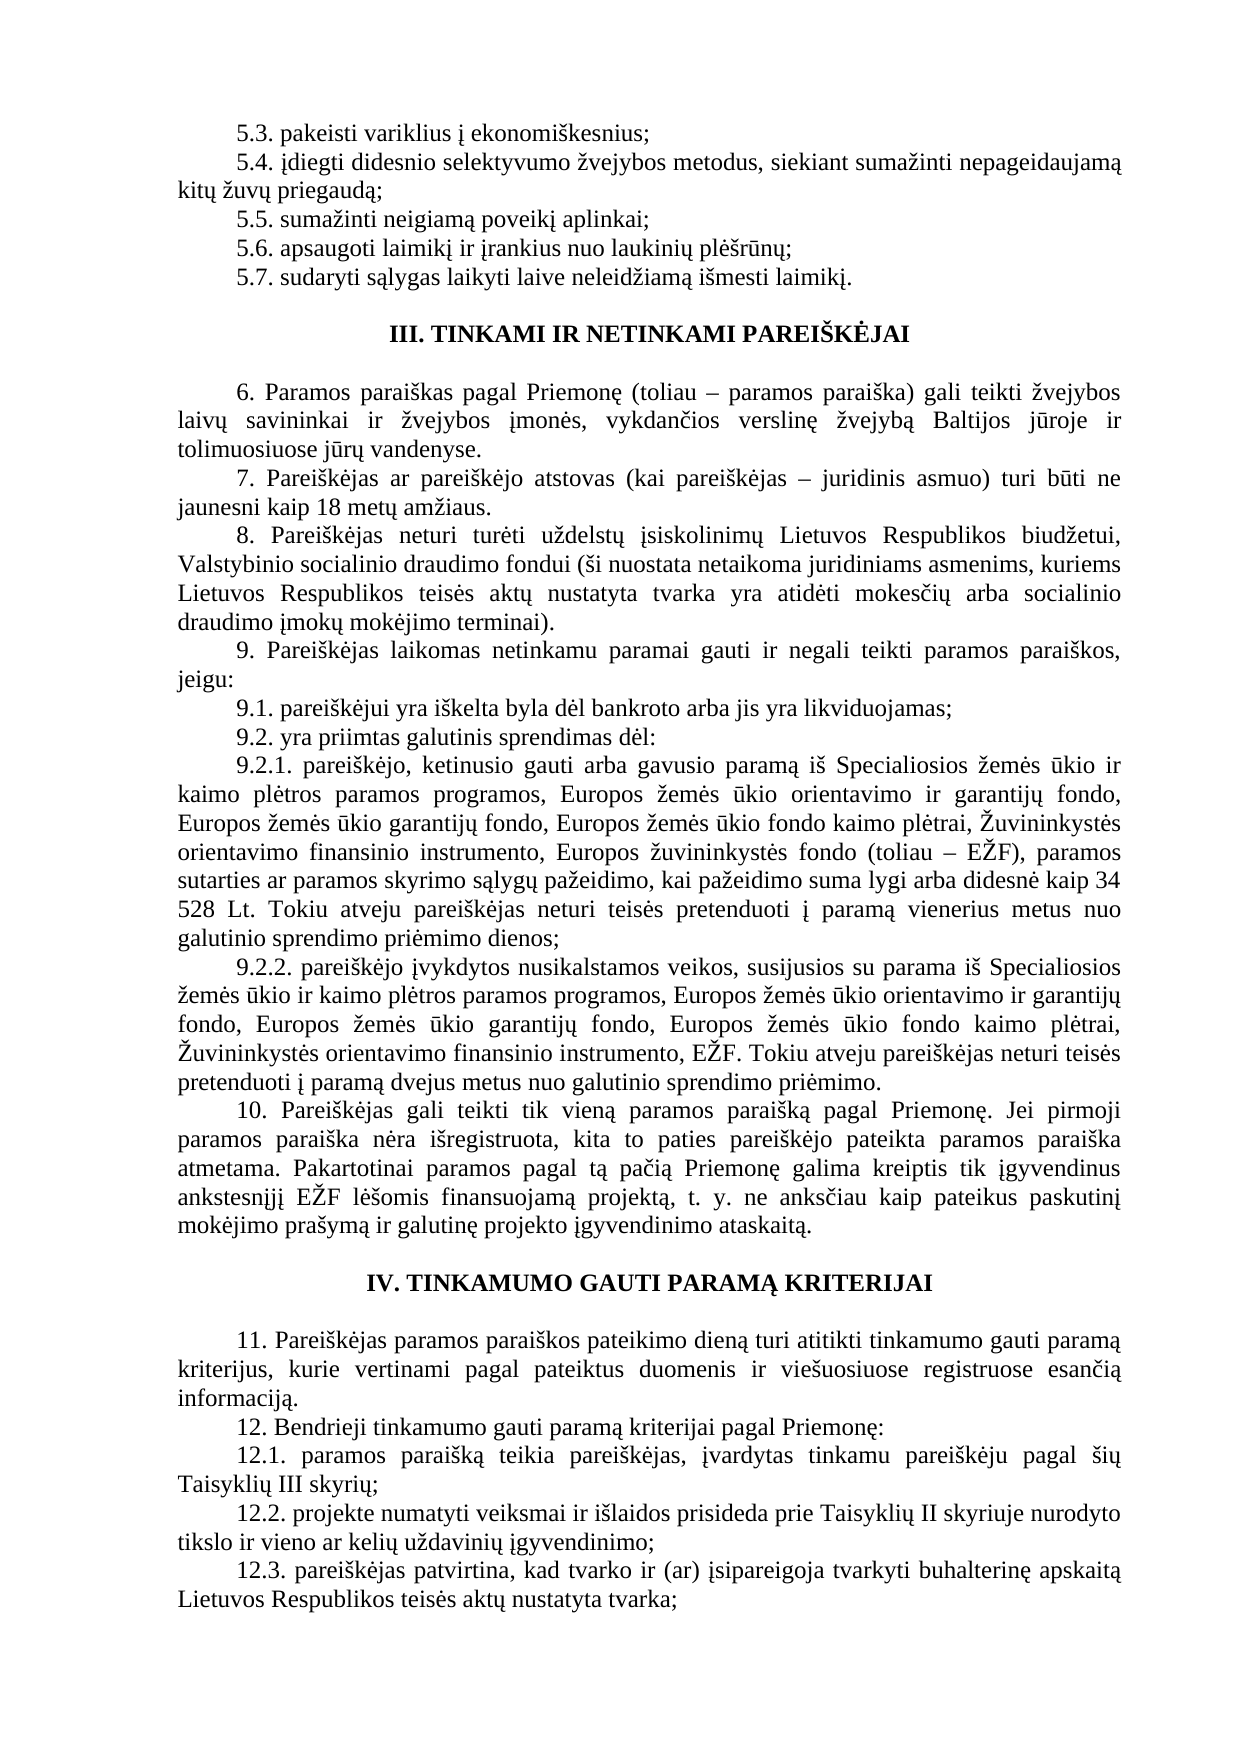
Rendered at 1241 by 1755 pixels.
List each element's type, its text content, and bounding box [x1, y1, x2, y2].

text 8. Pareiškėjas neturi turėti uždelstų įsiskolinimų Lietuvos Respublikos biudžetui, Valstybinio socialinio draudimo fondui (ši nuostata netaikoma juridiniams asmenims, kuriems Lietuvos Respublikos teisės aktų nustatyta tvarka yra atidėti mokesčių arba socialinio draudimo įmokų mokėjimo terminai). [177, 521, 1122, 636]
text 11. Pareiškėjas paramos paraiškos pateikimo dieną turi atitikti tinkamumo gauti paramą kriterijus, kurie vertinami pagal pateiktus duomenis ir viešuosiuose registruose esančią informaciją. [177, 1326, 1122, 1412]
text III. TINKAMI IR NETINKAMI PAREIŠKĖJAI [177, 319, 1122, 348]
text 9.2.1. pareiškėjo, ketinusio gauti arba gavusio paramą iš Specialiosios žemės ūkio ir kaimo plėtros paramos programos, Europos žemės ūkio orientavimo ir garantijų fondo, Europos žemės ūkio garantijų fondo, Europos žemės ūkio fondo kaimo plėtrai, Žuvininkystės orientavimo finansinio instrumento, Europos žuvininkystės fondo (toliau – EŽF), paramos sutarties ar paramos skyrimo sąlygų pažeidimo, kai pažeidimo suma lygi arba didesnė kaip 34 528 Lt. Tokiu atveju pareiškėjas neturi teisės pretenduoti į paramą vienerius metus nuo galutinio sprendimo priėmimo dienos; [177, 751, 1122, 952]
text 12. Bendrieji tinkamumo gauti paramą kriterijai pagal Priemonę: [177, 1412, 1122, 1441]
text 10. Pareiškėjas gali teikti tik vieną paramos paraišką pagal Priemonę. Jei pirmoji paramos paraiška nėra išregistruota, kita to paties pareiškėjo pateikta paramos paraiška atmetama. Pakartotinai paramos pagal tą pačią Priemonę galima kreiptis tik įgyvendinus ankstesnįjį EŽF lėšomis finansuojamą projektą, t. y. ne anksčiau kaip pateikus paskutinį mokėjimo prašymą ir galutinę projekto įgyvendinimo ataskaitą. [177, 1096, 1122, 1239]
text IV. TINKAMUMO GAUTI PARAMĄ KRITERIJAI [177, 1268, 1122, 1297]
text 12.3. pareiškėjas patvirtina, kad tvarko ir (ar) įsipareigoja tvarkyti buhalterinę apskaitą Lietuvos Respublikos teisės aktų nustatyta tvarka; [177, 1556, 1122, 1613]
text 5.4. įdiegti didesnio selektyvumo žvejybos metodus, siekiant sumažinti nepageidaujamą kitų žuvų priegaudą; [177, 147, 1122, 204]
text 9.2. yra priimtas galutinis sprendimas dėl: [177, 722, 1122, 751]
text 9.1. pareiškėjui yra iškelta byla dėl bankroto arba jis yra likviduojamas; [177, 693, 1122, 722]
text 12.1. paramos paraišką teikia pareiškėjas, įvardytas tinkamu pareiškėju pagal šių Taisyklių III skyrių; [177, 1441, 1122, 1498]
text 6. Paramos paraiškas pagal Priemonę (toliau – paramos paraiška) gali teikti žvejybos laivų savininkai ir žvejybos įmonės, vykdančios verslinę žvejybą Baltijos jūroje ir tolimuosiuose jūrų vandenyse. [177, 377, 1122, 463]
text 5.7. sudaryti sąlygas laikyti laive neleidžiamą išmesti laimikį. [177, 262, 1122, 291]
text 5.5. sumažinti neigiamą poveikį aplinkai; [177, 204, 1122, 233]
text 5.3. pakeisti variklius į ekonomiškesnius; [177, 118, 1122, 147]
text 12.2. projekte numatyti veiksmai ir išlaidos prisideda prie Taisyklių II skyriuje nurodyto tikslo ir vieno ar kelių uždavinių įgyvendinimo; [177, 1498, 1122, 1556]
text 9. Pareiškėjas laikomas netinkamu paramai gauti ir negali teikti paramos paraiškos, jeigu: [177, 636, 1122, 693]
text 7. Pareiškėjas ar pareiškėjo atstovas (kai pareiškėjas – juridinis asmuo) turi būti ne jaunesni kaip 18 metų amžiaus. [177, 463, 1122, 521]
text 5.6. apsaugoti laimikį ir įrankius nuo laukinių plėšrūnų; [177, 233, 1122, 262]
text 9.2.2. pareiškėjo įvykdytos nusikalstamos veikos, susijusios su parama iš Specialiosios žemės ūkio ir kaimo plėtros paramos programos, Europos žemės ūkio orientavimo ir garantijų fondo, Europos žemės ūkio garantijų fondo, Europos žemės ūkio fondo kaimo plėtrai, Žuvininkystės orientavimo finansinio instrumento, EŽF. Tokiu atveju pareiškėjas neturi teisės pretenduoti į paramą dvejus metus nuo galutinio sprendimo priėmimo. [177, 952, 1122, 1096]
